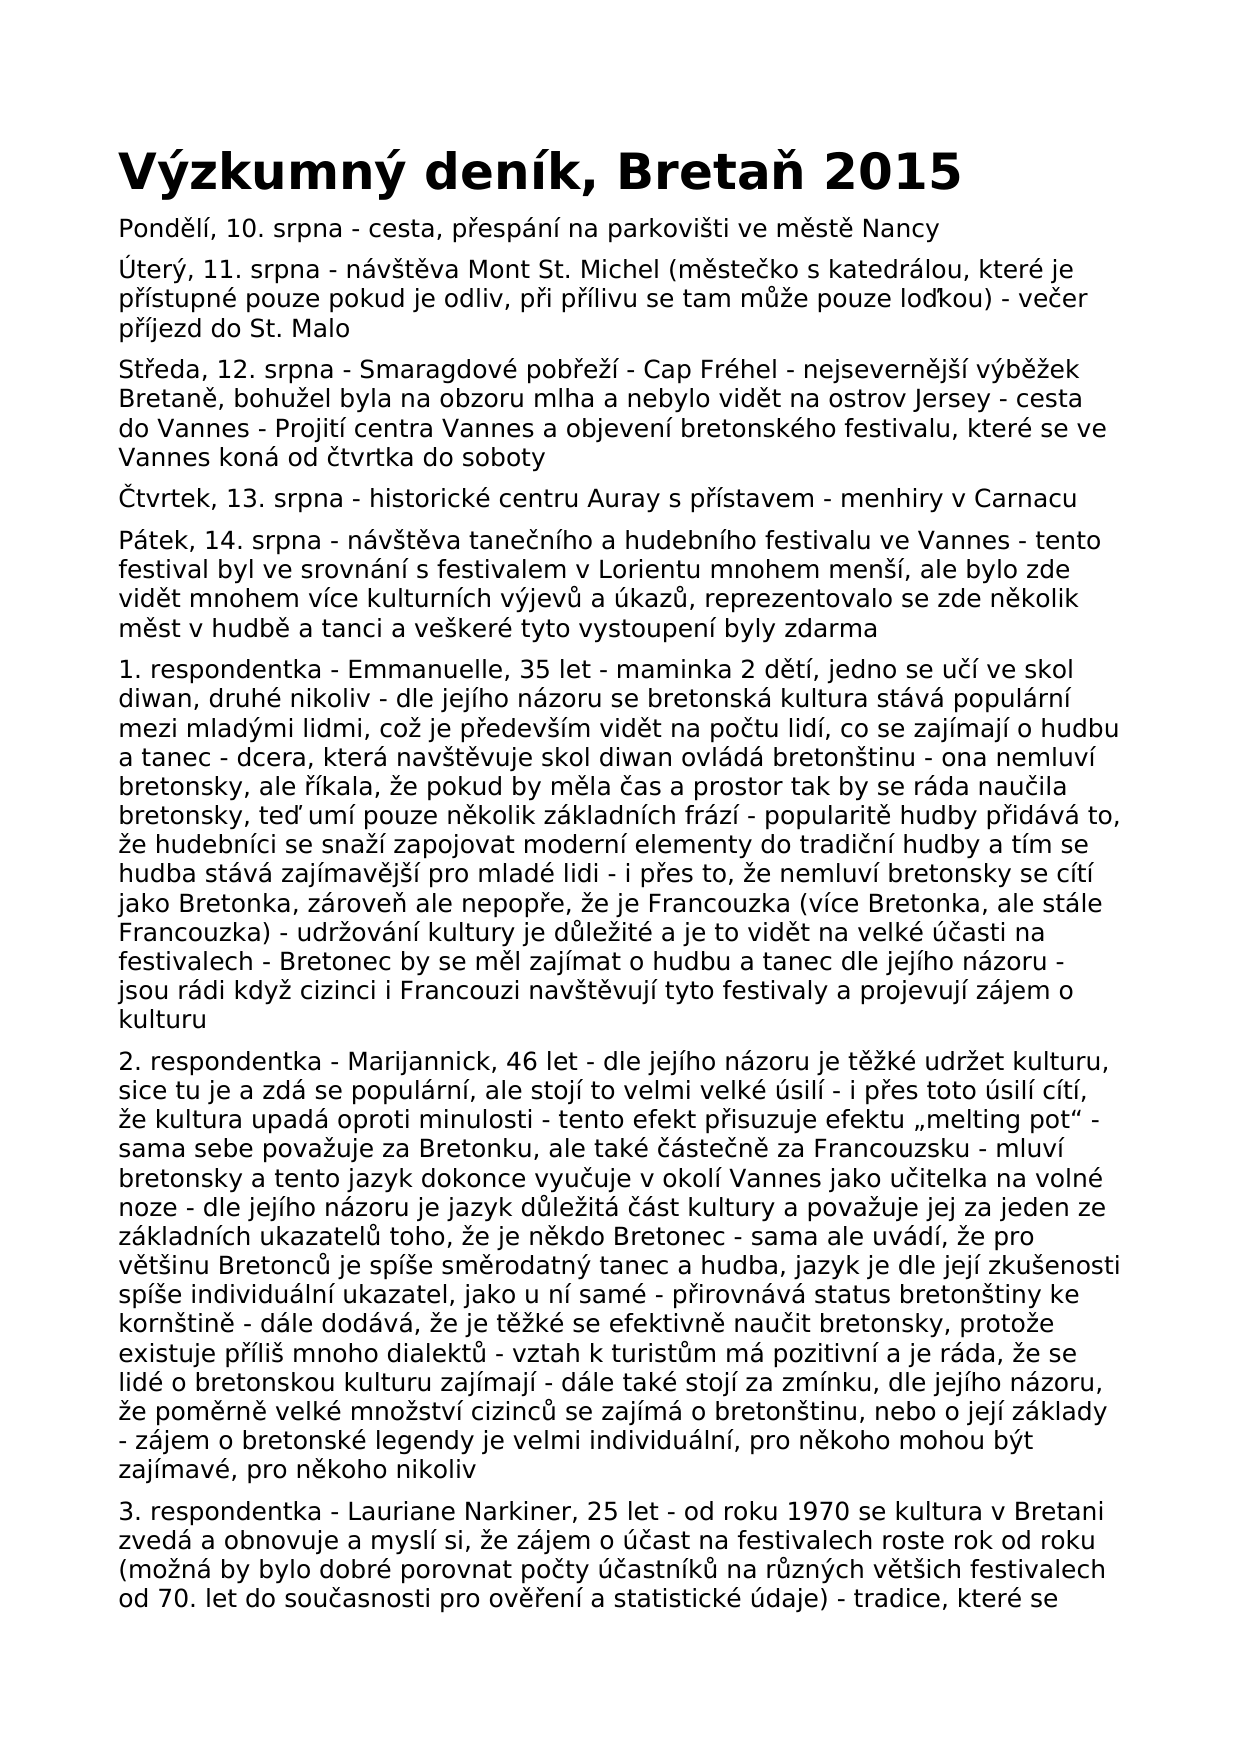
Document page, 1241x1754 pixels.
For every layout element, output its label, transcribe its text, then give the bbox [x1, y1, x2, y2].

text Pondělí, 10. srpna - cesta, přespání na parkovišti ve městě Nancy [118, 214, 1122, 243]
text Středa, 12. srpna - Smaragdové pobřeží - Cap Fréhel - nejsevernější výběžek Bretaně, bohužel byla na obzoru mlha a nebylo vidět na ostrov Jersey - cesta do Vannes - Projití centra Vannes a objevení bretonského festivalu, které se ve Vannes koná od čtvrtka do soboty [118, 356, 1122, 472]
text Čtvrtek, 13. srpna - historické centru Auray s přístavem - menhiry v Carnacu [118, 485, 1122, 514]
subtitle Výzkumný deník, Bretaň 2015 [118, 143, 1122, 201]
text 2. respondentka - Marijannick, 46 let - dle jejího názoru je těžké udržet kulturu, sice tu je a zdá se populární, ale stojí to velmi velké úsilí - i přes toto úsilí cítí, že kultura upadá oproti minulosti - tento efekt přisuzuje efektu „melting pot“ - sama sebe považuje za Bretonku, ale také částečně za Francouzsku - mluví bretonsky a tento jazyk dokonce vyučuje v okolí Vannes jako učitelka na volné noze - dle jejího názoru je jazyk důležitá část kultury a považuje jej za jeden ze základních ukazatelů toho, že je někdo Bretonec - sama ale uvádí, že pro většinu Bretonců je spíše směrodatný tanec a hudba, jazyk je dle její zkušenosti spíše individuální ukazatel, jako u ní samé - přirovnává status bretonštiny ke kornštině - dále dodává, že je těžké se efektivně naučit bretonsky, protože existuje příliš mnoho dialektů - vztah k turistům má pozitivní a je ráda, že se lidé o bretonskou kulturu zajímají - dále také stojí za zmínku, dle jejího názoru, že poměrně velké množství cizinců se zajímá o bretonštinu, nebo o její základy - zájem o bretonské legendy je velmi individuální, pro někoho mohou být zajímavé, pro někoho nikoliv [118, 1047, 1122, 1485]
text Pátek, 14. srpna - návštěva tanečního a hudebního festivalu ve Vannes - tento festival byl ve srovnání s festivalem v Lorientu mnohem menší, ale bylo zde vidět mnohem více kulturních výjevů a úkazů, reprezentovalo se zde několik měst v hudbě a tanci a veškeré tyto vystoupení byly zdarma [118, 526, 1122, 643]
text 3. respondentka - Lauriane Narkiner, 25 let - od roku 1970 se kultura v Bretani zvedá a obnovuje a myslí si, že zájem o účast na festivalech roste rok od roku (možná by bylo dobré porovnat počty účastníků na různých většich festivalech od 70. let do současnosti pro ověření a statistické údaje) - tradice, které se [118, 1497, 1122, 1614]
text 1. respondentka - Emmanuelle, 35 let - maminka 2 dětí, jedno se učí ve skol diwan, druhé nikoliv - dle jejího názoru se bretonská kultura stává populární mezi mladými lidmi, což je především vidět na počtu lidí, co se zajímají o hudbu a tanec - dcera, která navštěvuje skol diwan ovládá bretonštinu - ona nemluví bretonsky, ale říkala, že pokud by měla čas a prostor tak by se ráda naučila bretonsky, teď umí pouze několik základních frází - popularitě hudby přidává to, že hudebníci se snaží zapojovat moderní elementy do tradiční hudby a tím se hudba stává zajímavější pro mladé lidi - i přes to, že nemluví bretonsky se cítí jako Bretonka, zároveň ale nepopře, že je Francouzka (více Bretonka, ale stále Francouzka) - udržování kultury je důležité a je to vidět na velké účasti na festivalech - Bretonec by se měl zajímat o hudbu a tanec dle jejího názoru - jsou rádi když cizinci i Francouzi navštěvují tyto festivaly a projevují zájem o kulturu [118, 656, 1122, 1035]
text Úterý, 11. srpna - návštěva Mont St. Michel (městečko s katedrálou, které je přístupné pouze pokud je odliv, při přílivu se tam může pouze loďkou) - večer příjezd do St. Malo [118, 256, 1122, 343]
